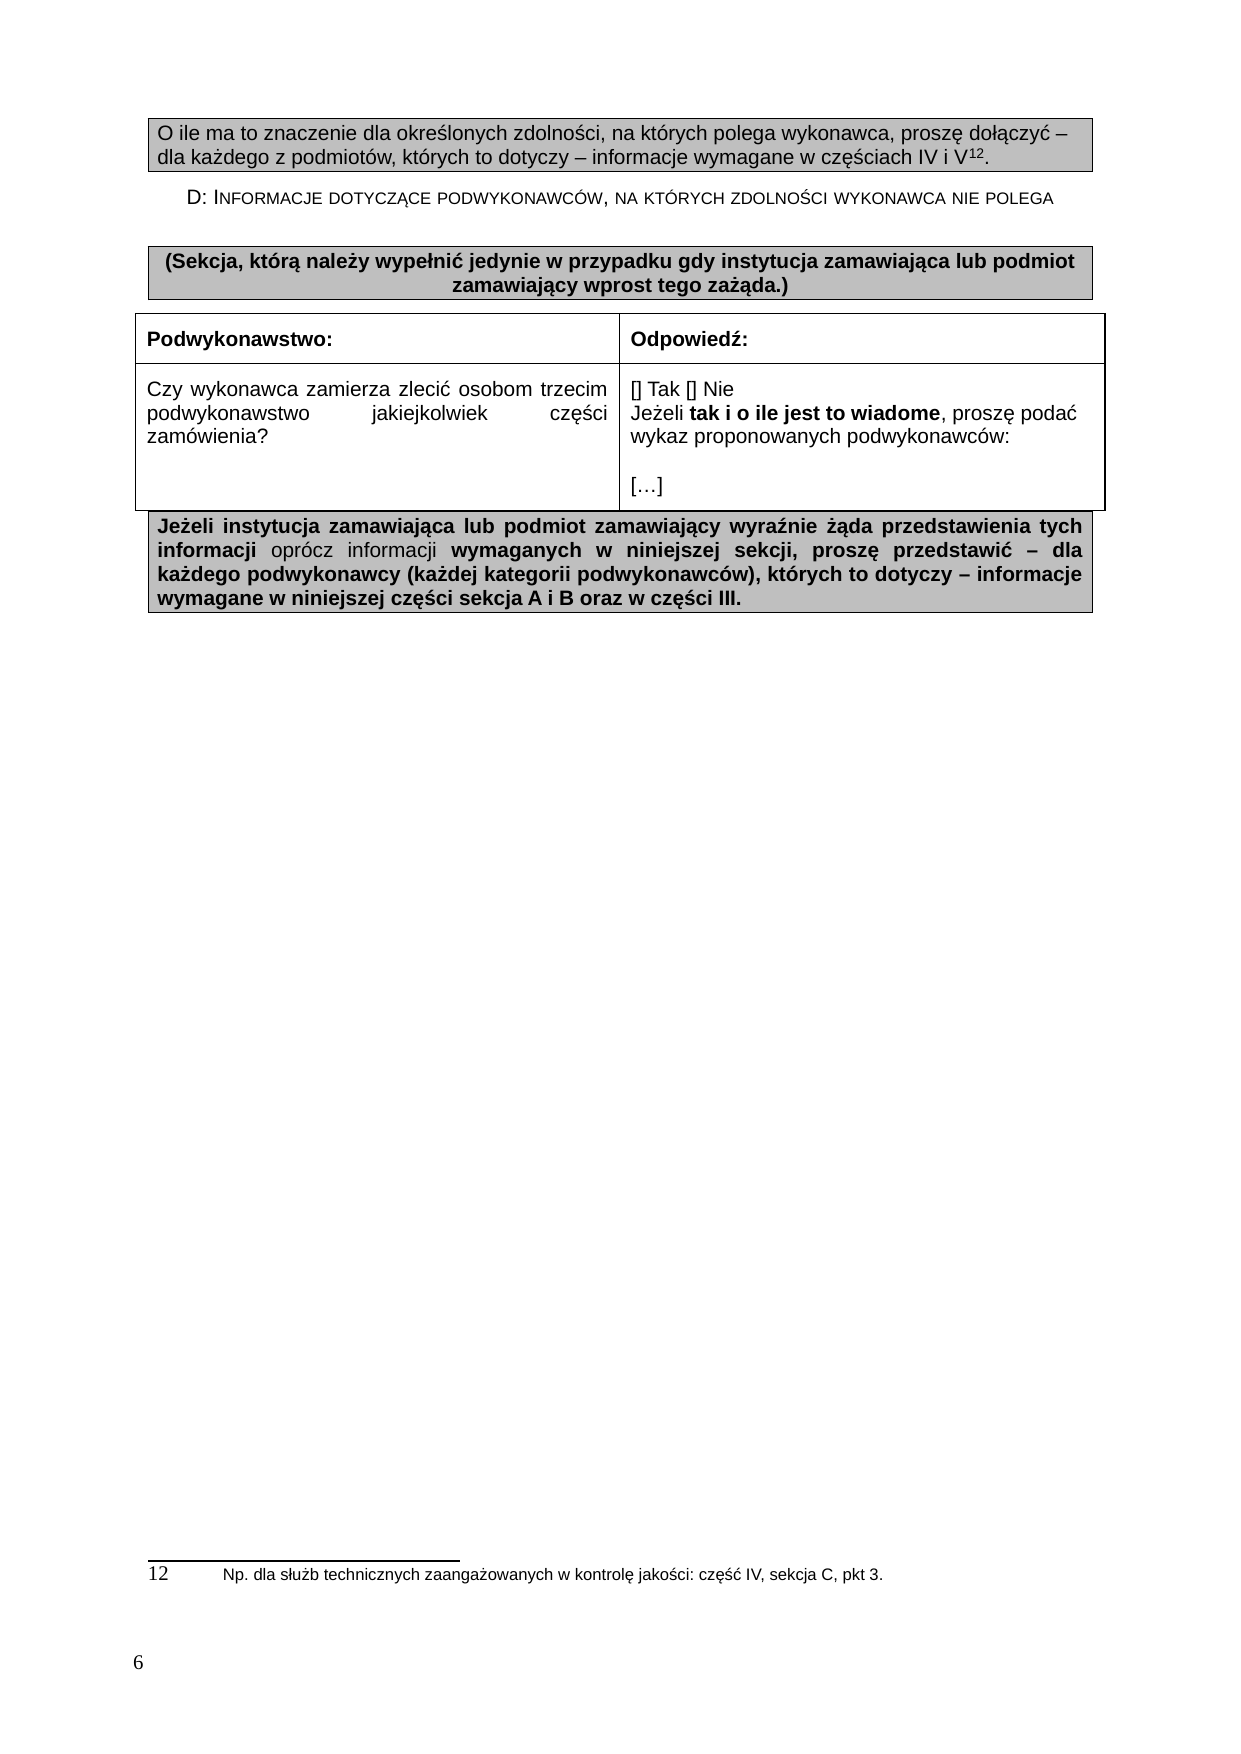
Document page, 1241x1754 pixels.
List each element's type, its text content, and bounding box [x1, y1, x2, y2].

text Np. dla służb technicznych zaangażowanych w kontrolę jakości: część IV, sekcja C, pkt 3. [148, 1561, 1093, 1585]
title D: Informacje dotyczące podwykonawców, na których zdolności wykonawca nie polega [148, 185, 1093, 209]
table_cell [] Tak [] Nie Jeżeli tak i o ile jest to wiadome, proszę podać wykaz proponowanych podwykonawców: […] [620, 364, 1104, 510]
title Jeżeli instytucja zamawiająca lub podmiot zamawiający wyraźnie żąda przedstawienia tych informacji oprócz informacji wymaganych w niniejszej sekcji, proszę przedstawić – dla każdego podwykonawcy (każdej kategorii podwykonawców), których to dotyczy – informacje wymagane w niniejszej części sekcja A i B oraz w części III. [149, 512, 1092, 612]
text O ile ma to znaczenie dla określonych zdolności, na których polega wykonawca, proszę dołączyć – dla każdego z podmiotów, których to dotyczy – informacje wymagane w częściach IV i V. [149, 119, 1092, 171]
table_header Podwykonawstwo: [136, 314, 619, 363]
table_cell Czy wykonawca zamierza zlecić osobom trzecim podwykonawstwo jakiejkolwiek części zamówienia? [136, 364, 619, 510]
table_header Odpowiedź: [620, 314, 1104, 363]
title (Sekcja, którą należy wypełnić jedynie w przypadku gdy instytucja zamawiająca lub podmiot zamawiający wprost tego zażąda.) [149, 247, 1092, 299]
